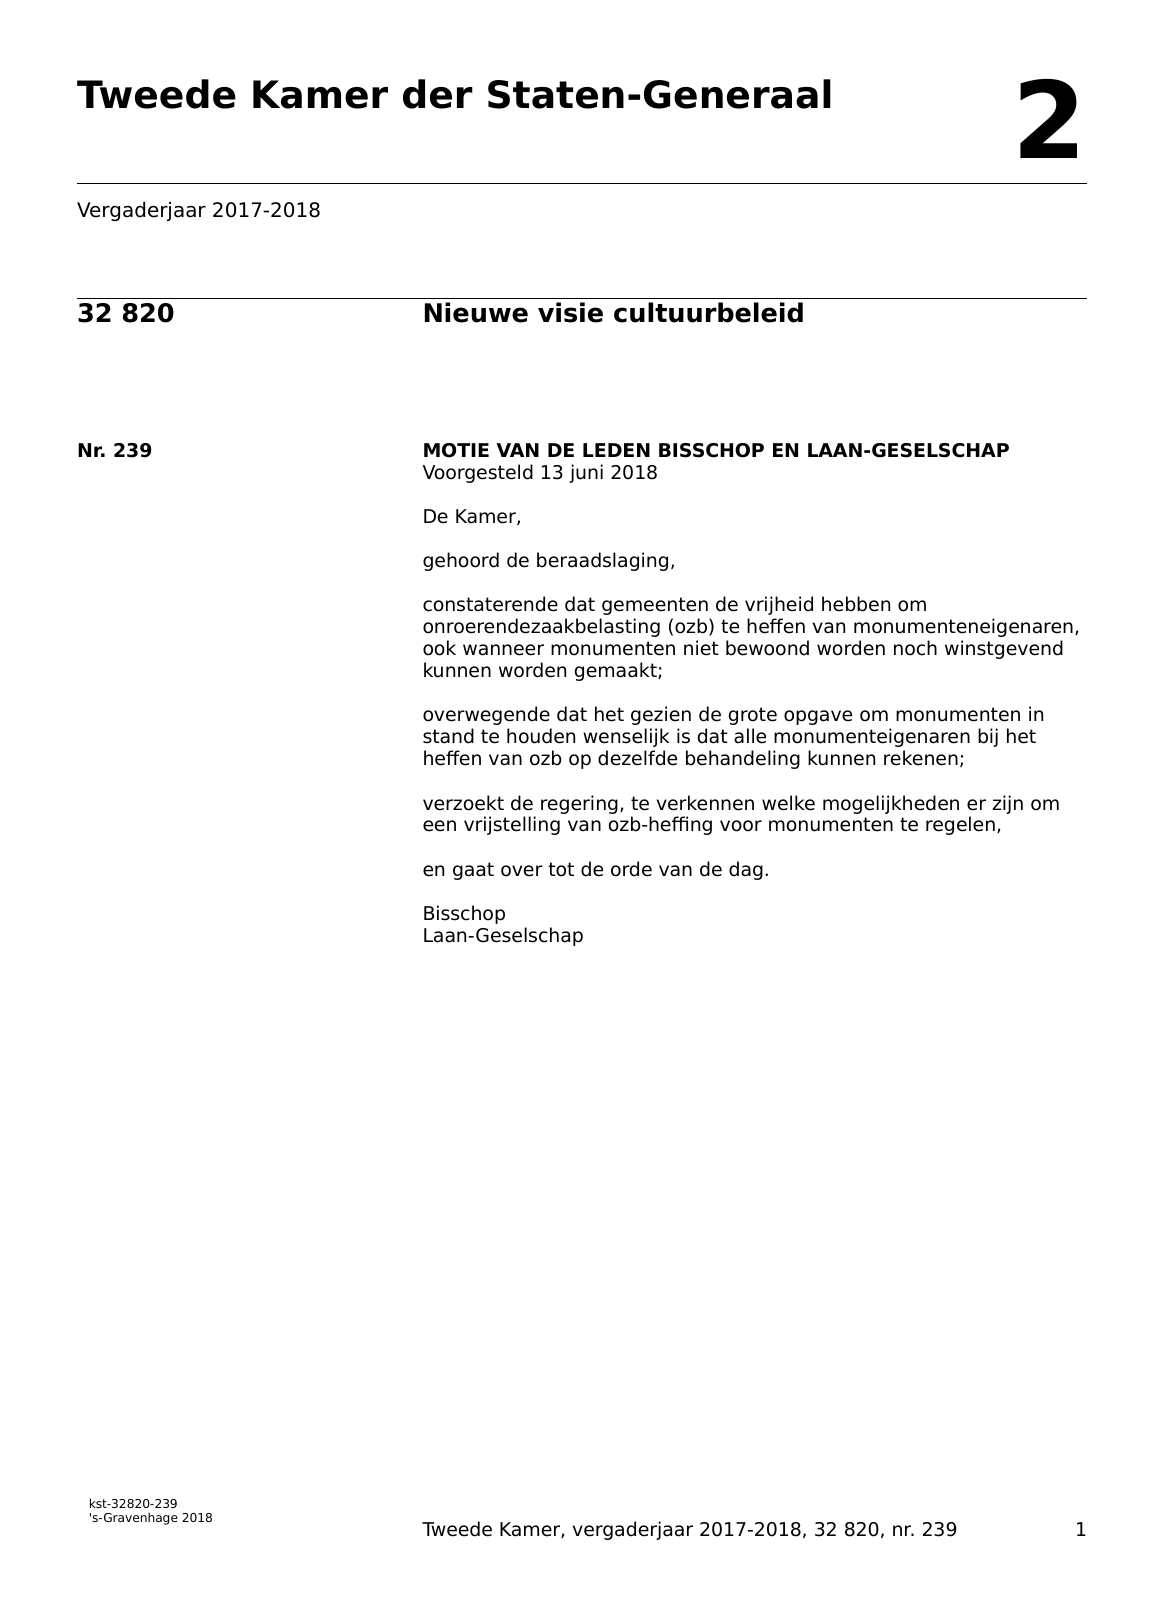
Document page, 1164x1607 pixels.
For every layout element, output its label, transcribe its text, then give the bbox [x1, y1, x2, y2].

text Voorgesteld 13 juni 2018 [422, 462, 1087, 484]
subtitle Nr. 239 MOTIE VAN DE LEDEN BISSCHOP EN LAAN-GESELSCHAP [77, 440, 1087, 462]
text kst-32820-239 [88, 1497, 323, 1511]
text 's-Gravenhage 2018 [88, 1511, 323, 1525]
table_header 2 [886, 59, 1087, 183]
text constaterende dat gemeenten de vrijheid hebben om onroerendezaakbelasting (ozb) te heffen van monumenteneigenaren, ook wanneer monumenten niet bewoond worden noch winstgevend kunnen worden gemaakt; [422, 594, 1087, 682]
text gehoord de beraadslaging, [422, 550, 1087, 572]
text De Kamer, [422, 506, 1087, 528]
text en gaat over tot de orde van de dag. [422, 858, 1087, 881]
text overwegende dat het gezien de grote opgave om monumenten in stand te houden wenselijk is dat alle monumenteigenaren bij het heffen van ozb op dezelfde behandeling kunnen rekenen; [422, 704, 1087, 770]
text Laan-Geselschap [422, 925, 1087, 947]
text verzoekt de regering, te verkennen welke mogelijkheden er zijn om een vrijstelling van ozb-heffing voor monumenten te regelen, [422, 792, 1087, 836]
table_cell Vergaderjaar 2017-2018 [77, 184, 1087, 298]
text Bisschop [422, 903, 1087, 925]
table_header Tweede Kamer der Staten-Generaal [77, 59, 886, 183]
subtitle 32 820 Nieuwe visie cultuurbeleid [77, 299, 1087, 329]
